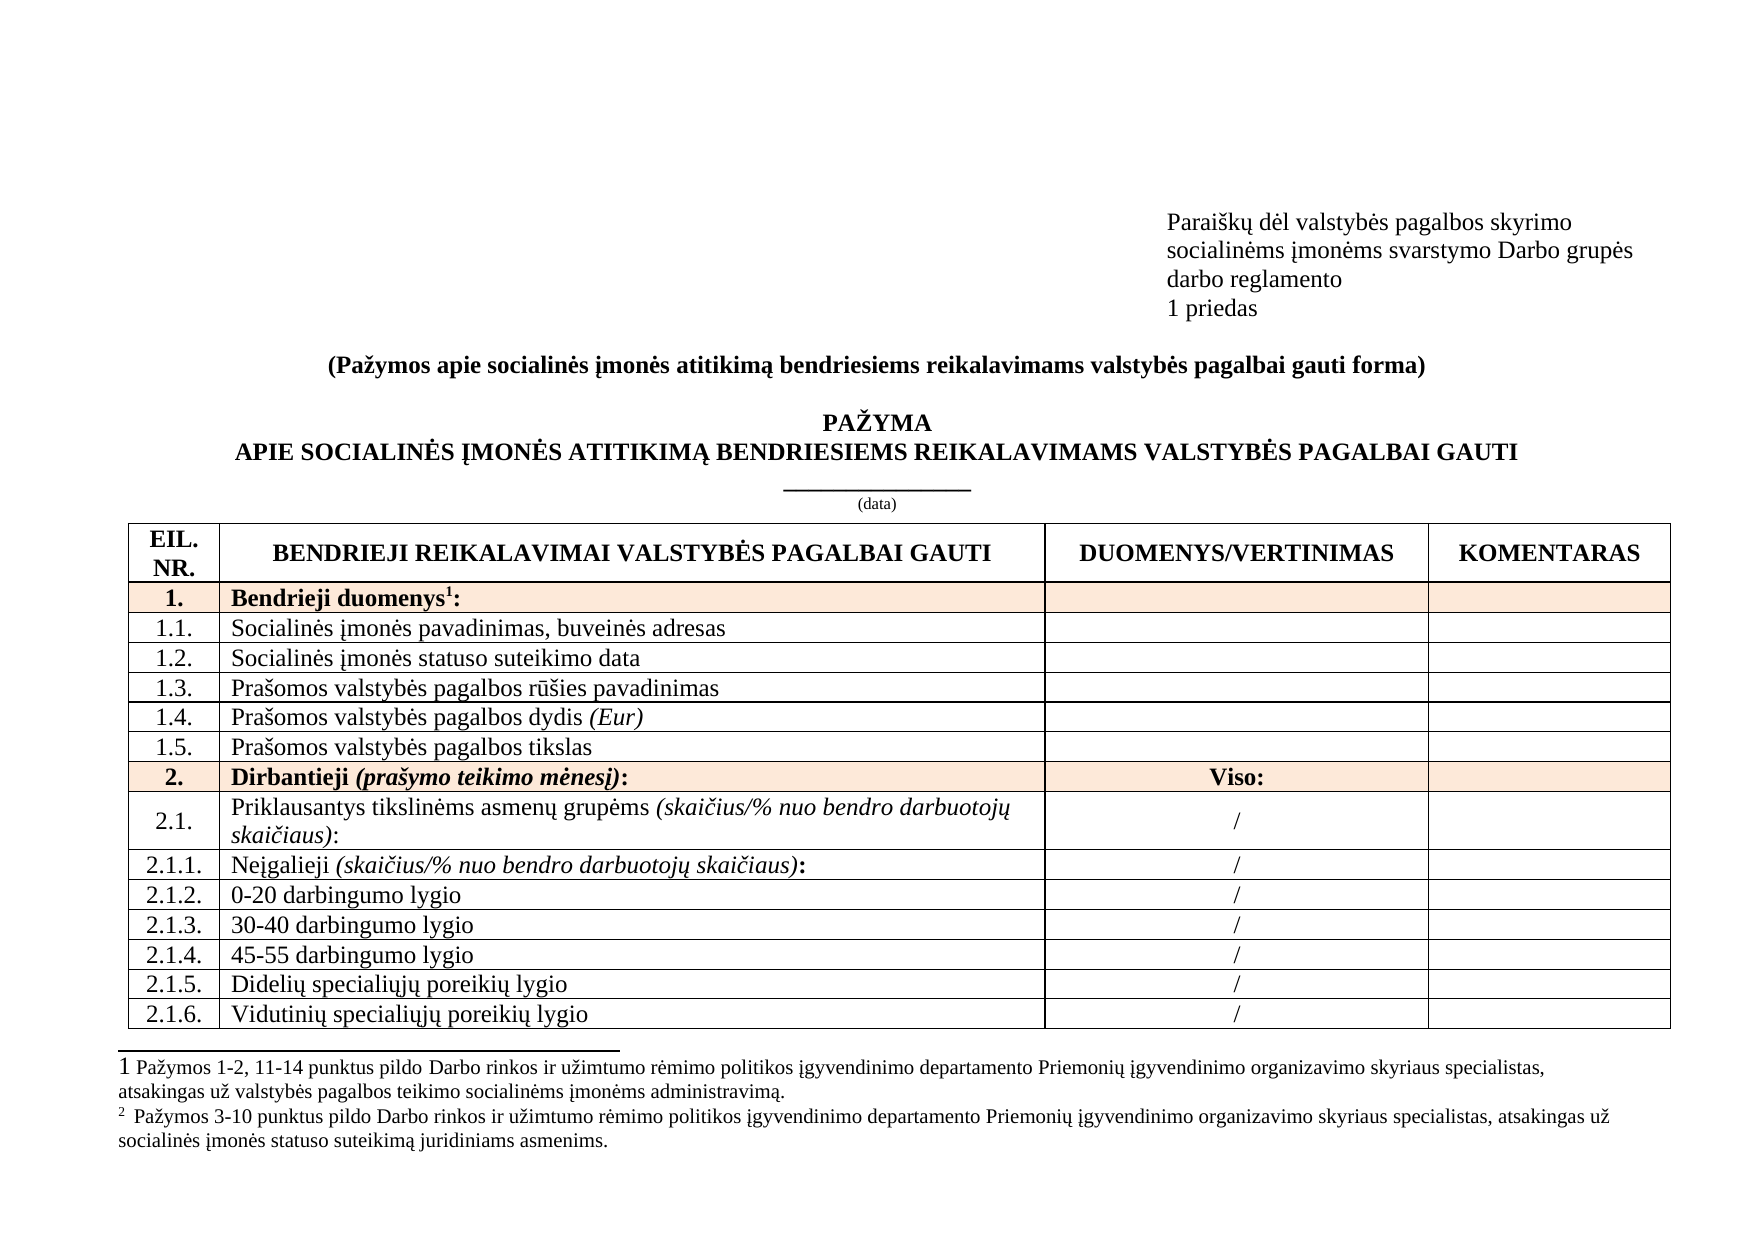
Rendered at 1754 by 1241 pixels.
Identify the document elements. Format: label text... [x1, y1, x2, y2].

table_cell Viso: [1046, 762, 1428, 791]
table_cell [1429, 792, 1670, 849]
table_cell Didelių specialiųjų poreikių lygio [220, 970, 1044, 998]
text APIE SOCIALINĖS ĮMONĖS ATITIKIMĄ BENDRIESIEMS REIKALAVIMAMS VALSTYBĖS PAGALBAI GAUTI [118, 437, 1636, 465]
table_cell 2. [129, 762, 219, 791]
table_cell / [1046, 880, 1428, 909]
table_cell 2.1.5. [129, 970, 219, 998]
table_cell 0-20 darbingumo lygio [220, 880, 1044, 909]
table_cell / [1046, 999, 1428, 1028]
table_cell [1429, 762, 1670, 791]
table_cell [1046, 643, 1428, 672]
text (Pažymos apie socialinės įmonės atitikimą bendriesiems reikalavimams valstybės pagalbai gauti forma) [118, 350, 1636, 379]
table_cell Prašomos valstybės pagalbos dydis (Eur) [220, 703, 1044, 731]
table_cell / [1046, 940, 1428, 968]
table_cell 2.1.4. [129, 940, 219, 968]
table_cell [1429, 673, 1670, 701]
table_cell 2.1.3. [129, 910, 219, 939]
table_cell 2.1.6. [129, 999, 219, 1028]
table_cell [1429, 732, 1670, 761]
table_cell Neįgalieji (skaičius/% nuo bendro darbuotojų skaičiaus): [220, 850, 1044, 879]
table_cell Dirbantieji (prašymo teikimo mėnesį): [220, 762, 1044, 791]
table_cell 1.3. [129, 673, 219, 701]
table_header DUOMENYS/VERTINIMAS [1046, 524, 1428, 581]
table_cell [1429, 643, 1670, 672]
table_header BENDRIEJI REIKALAVIMAI VALSTYBĖS PAGALBAI GAUTI [220, 524, 1044, 581]
table_cell [1429, 910, 1670, 939]
table_cell 45-55 darbingumo lygio [220, 940, 1044, 968]
table_cell [1429, 613, 1670, 642]
table_cell [1429, 703, 1670, 731]
table_cell [1429, 850, 1670, 879]
table_cell [1429, 940, 1670, 968]
table_cell [1429, 583, 1670, 612]
table_cell [1046, 583, 1428, 612]
table_cell [1429, 999, 1670, 1028]
table_cell / [1046, 910, 1428, 939]
table_cell Bendrieji duomenys: [220, 583, 1044, 612]
table_cell / [1046, 792, 1428, 849]
table_cell [1429, 880, 1670, 909]
table_header KOMENTARAS [1429, 524, 1670, 581]
text (data) [118, 494, 1636, 523]
table_header EIL. NR. [129, 524, 219, 581]
table_cell Prašomos valstybės pagalbos tikslas [220, 732, 1044, 761]
table_cell [1046, 703, 1428, 731]
table_cell [1046, 613, 1428, 642]
table_cell 1.2. [129, 643, 219, 672]
text 1 priedas [1167, 293, 1636, 322]
table_cell 1.1. [129, 613, 219, 642]
table_cell [1046, 673, 1428, 701]
table_cell 30-40 darbingumo lygio [220, 910, 1044, 939]
table_cell 1. [129, 583, 219, 612]
table_cell Vidutinių specialiųjų poreikių lygio [220, 999, 1044, 1028]
table_cell [1429, 970, 1670, 998]
table_cell Socialinės įmonės statuso suteikimo data [220, 643, 1044, 672]
table_cell [1046, 732, 1428, 761]
table_cell 1.4. [129, 703, 219, 731]
table_cell Socialinės įmonės pavadinimas, buveinės adresas [220, 613, 1044, 642]
table_cell 1.5. [129, 732, 219, 761]
table_cell Prašomos valstybės pagalbos rūšies pavadinimas [220, 673, 1044, 701]
text socialinėms įmonėms svarstymo Darbo grupės darbo reglamento [1167, 235, 1636, 293]
table_cell 2.1.2. [129, 880, 219, 909]
text _______________ [118, 465, 1636, 494]
table_cell 2.1.1. [129, 850, 219, 879]
table_cell / [1046, 850, 1428, 879]
table_cell / [1046, 970, 1428, 998]
table_cell 2.1. [129, 792, 219, 849]
text PAŽYMA [118, 408, 1636, 437]
text Paraiškų dėl valstybės pagalbos skyrimo [1167, 207, 1636, 235]
table_cell Priklausantys tikslinėms asmenų grupėms (skaičius/% nuo bendro darbuotojų skaičiaus): [220, 792, 1044, 849]
